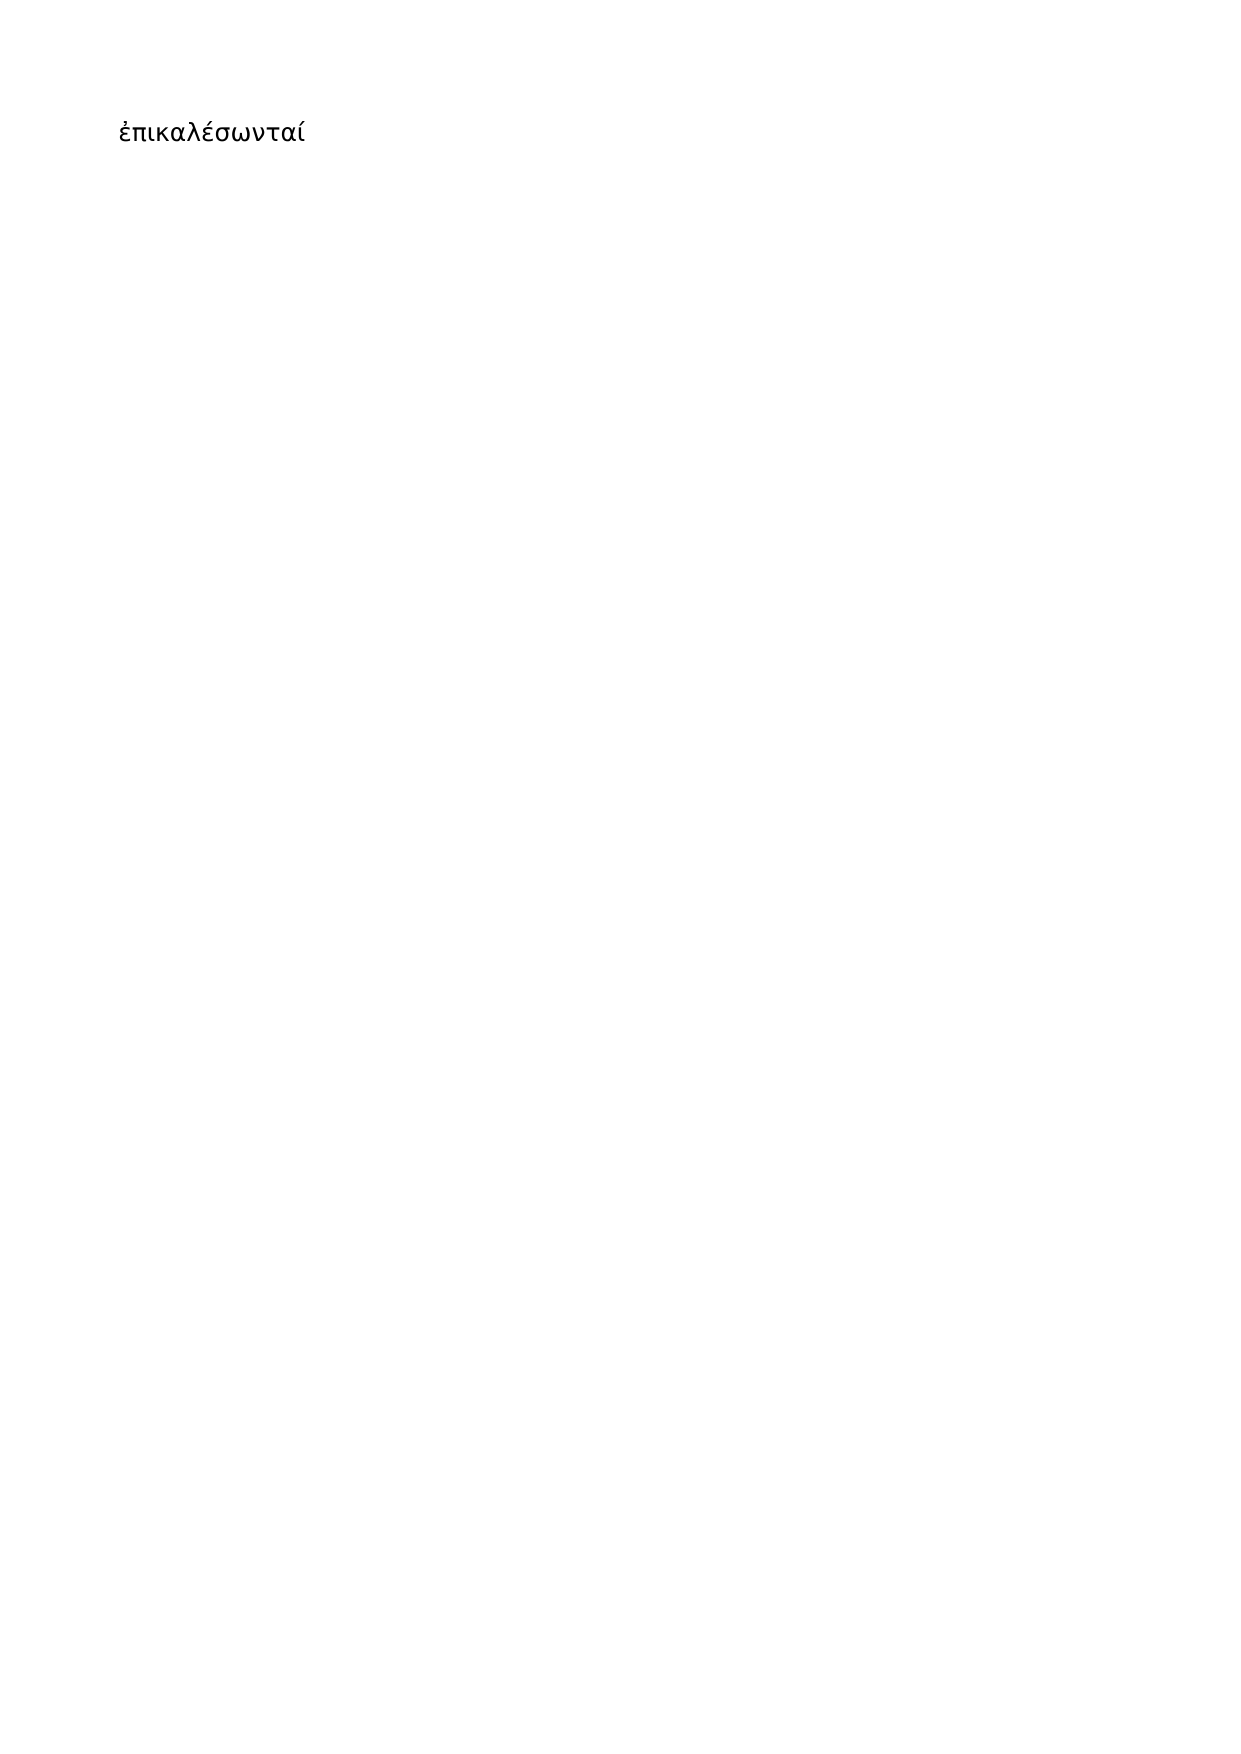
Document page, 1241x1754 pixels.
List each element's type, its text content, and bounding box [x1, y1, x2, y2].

text ἐπικαλέσωνταί [118, 118, 1122, 147]
